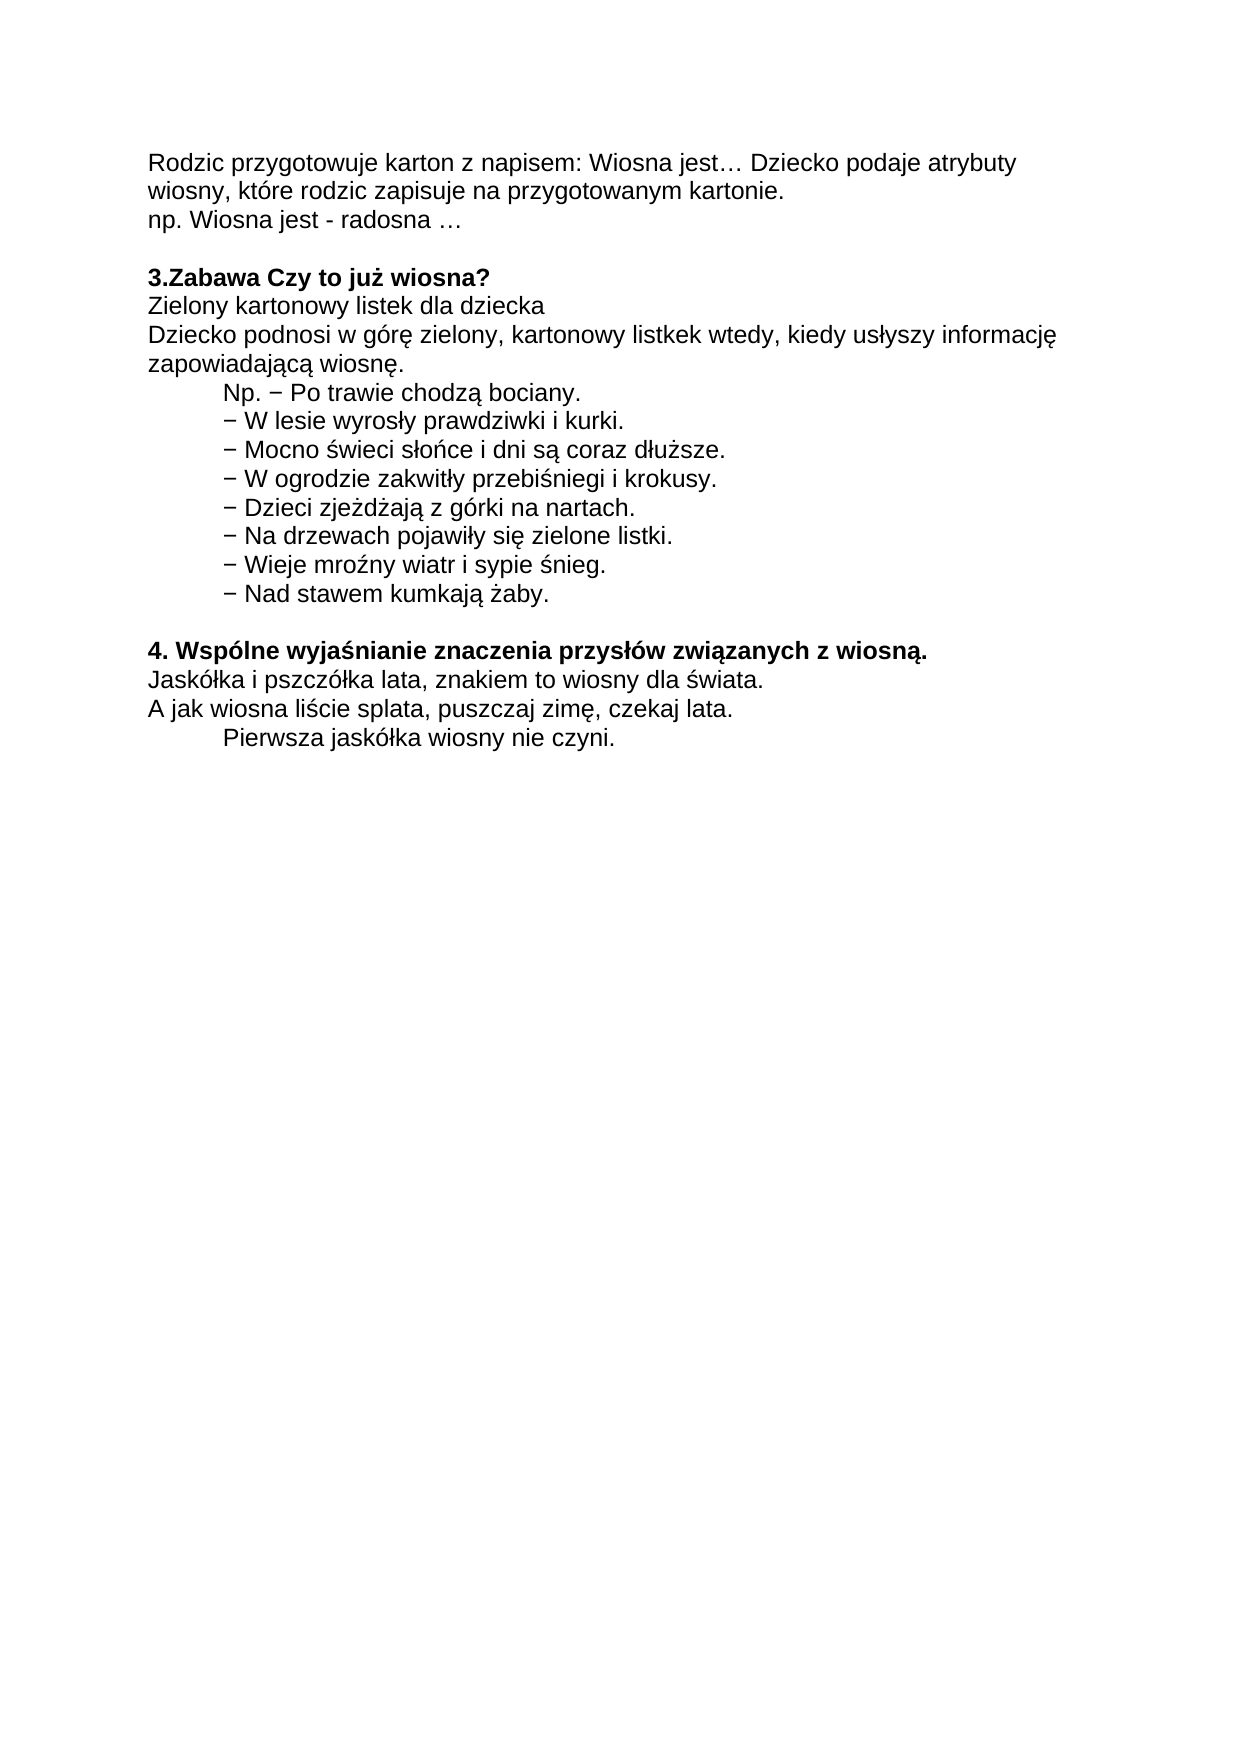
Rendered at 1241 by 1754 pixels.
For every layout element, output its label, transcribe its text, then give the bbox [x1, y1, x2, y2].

text A jak wiosna liście splata, puszczaj zimę, czekaj lata. [148, 694, 1093, 723]
text 3.Zabawa Czy to już wiosna? [148, 263, 1093, 291]
text − Nad stawem kumkają żaby. [223, 579, 1093, 608]
text − W ogrodzie zakwitły przebiśniegi i krokusy. [223, 464, 1093, 493]
text Rodzic przygotowuje karton z napisem: Wiosna jest… Dziecko podaje atrybuty wiosny, które rodzic zapisuje na przygotowanym kartonie. [148, 148, 1093, 205]
text Pierwsza jaskółka wiosny nie czyni. [223, 723, 1093, 751]
text − Dzieci zjeżdżają z górki na nartach. [223, 493, 1093, 521]
text − Mocno świeci słońce i dni są coraz dłuższe. [223, 435, 1093, 464]
text Np. − Po trawie chodzą bociany. [223, 378, 1093, 406]
text 4. Wspólne wyjaśnianie znaczenia przysłów związanych z wiosną. [148, 636, 1093, 665]
text np. Wiosna jest - radosna … [148, 205, 1093, 234]
text − W lesie wyrosły prawdziwki i kurki. [223, 406, 1093, 435]
text Dziecko podnosi w górę zielony, kartonowy listkek wtedy, kiedy usłyszy informację zapowiadającą wiosnę. [148, 320, 1093, 378]
text − Na drzewach pojawiły się zielone listki. [223, 521, 1093, 550]
text − Wieje mroźny wiatr i sypie śnieg. [223, 550, 1093, 579]
text Zielony kartonowy listek dla dziecka [148, 291, 1093, 320]
text Jaskółka i pszczółka lata, znakiem to wiosny dla świata. [148, 665, 1093, 694]
